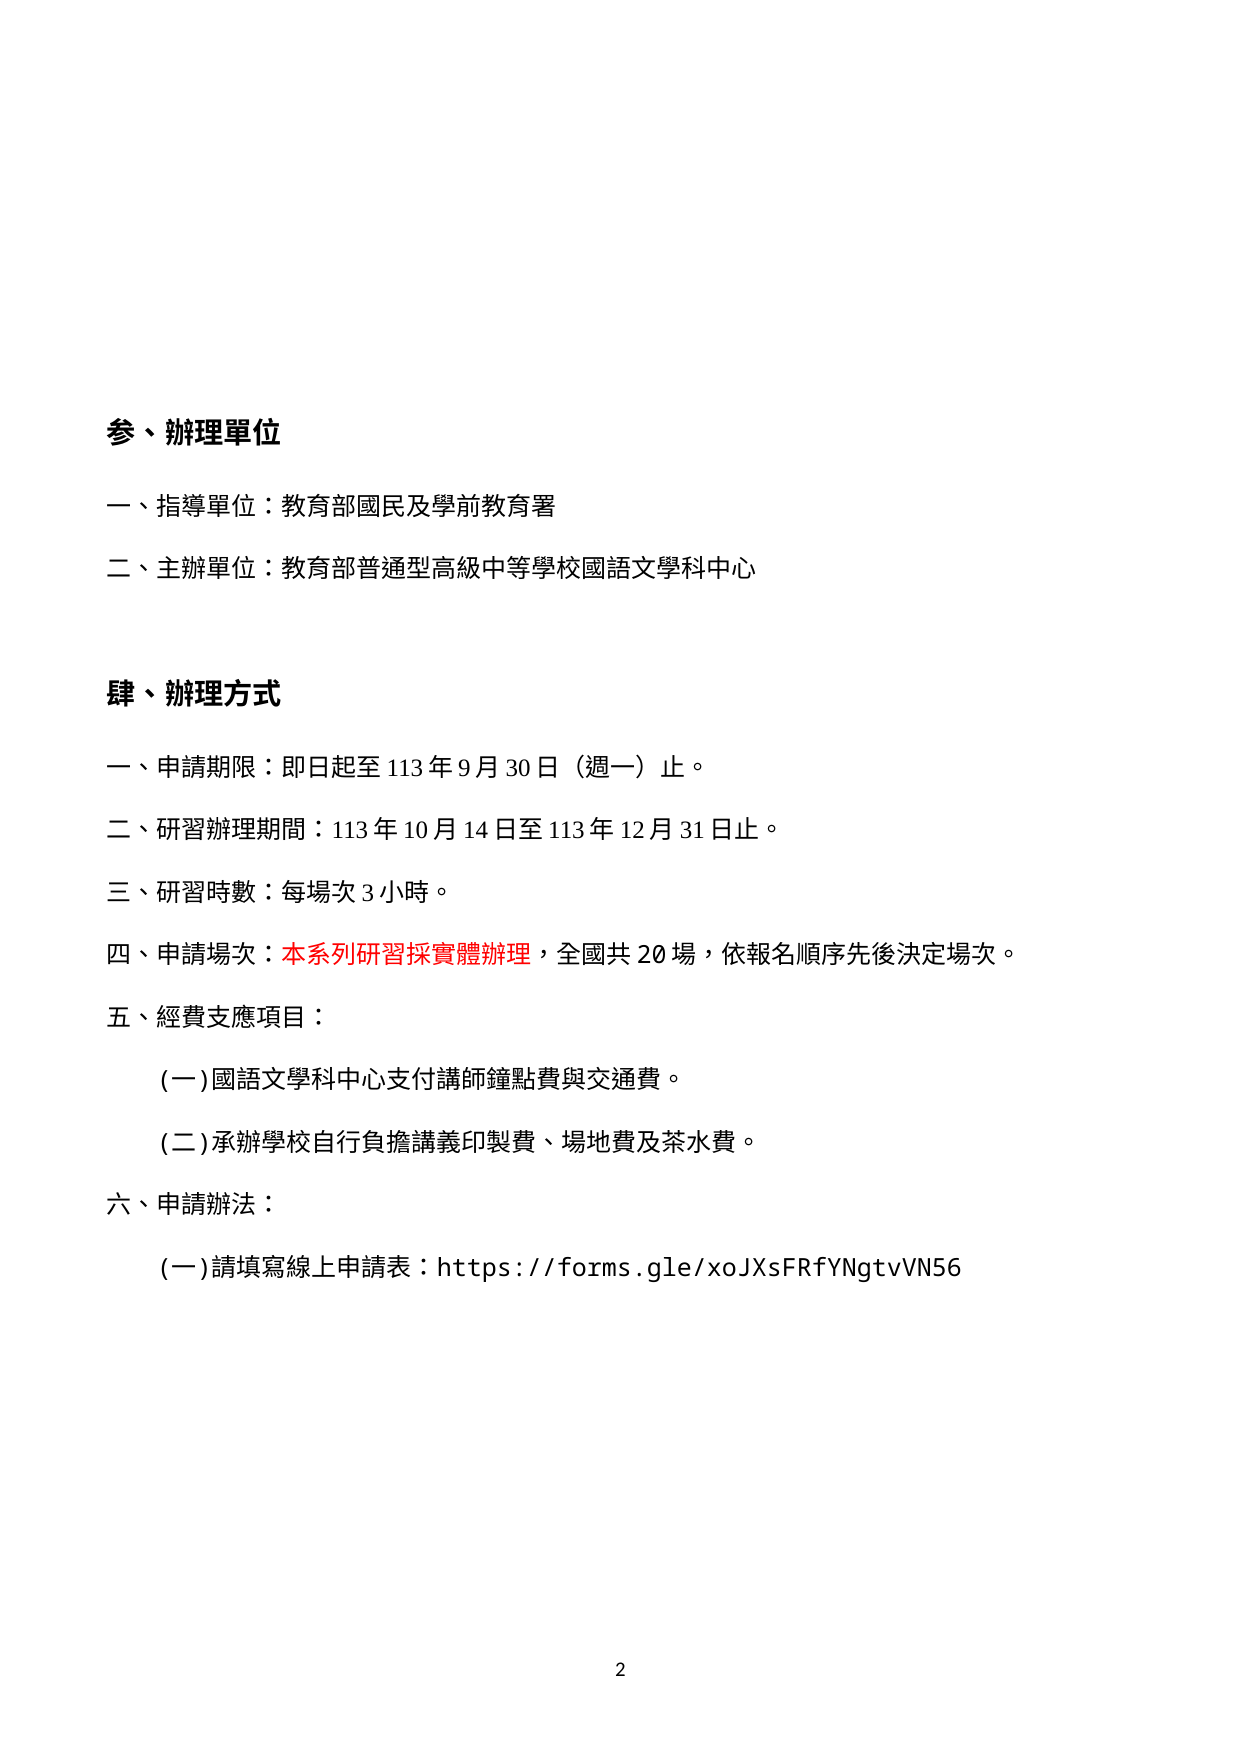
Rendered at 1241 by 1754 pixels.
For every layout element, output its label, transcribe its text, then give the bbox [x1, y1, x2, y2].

text 肆、辦理方式 [106, 650, 1134, 712]
text 六、申請辦法： [106, 1161, 1134, 1224]
text 五、經費支應項目： [106, 974, 1134, 1036]
text 四、申請場次：本系列研習採實體辦理，全國共20場，依報名順序先後決定場次。 [106, 911, 1134, 974]
text 一、指導單位：教育部國民及學前教育署 [106, 462, 1134, 525]
text (二)承辦學校自行負擔講義印製費、場地費及茶水費。 [157, 1099, 1134, 1161]
text (一)國語文學科中心支付講師鐘點費與交通費。 [157, 1036, 1134, 1099]
text (一)請填寫線上申請表：https://forms.gle/xoJXsFRfYNgtvVN56 [157, 1224, 1134, 1286]
text 二、研習辦理期間：113年10月14日至113年12月31日止。 [106, 786, 1134, 849]
text 参、辦理單位 [106, 389, 1134, 451]
text 三、研習時數：每場次3小時。 [106, 849, 1134, 911]
text 二、主辦單位：教育部普通型高級中等學校國語文學科中心 [106, 525, 1134, 587]
text 一、申請期限：即日起至113年9月30日（週一）止。 [106, 724, 1134, 786]
